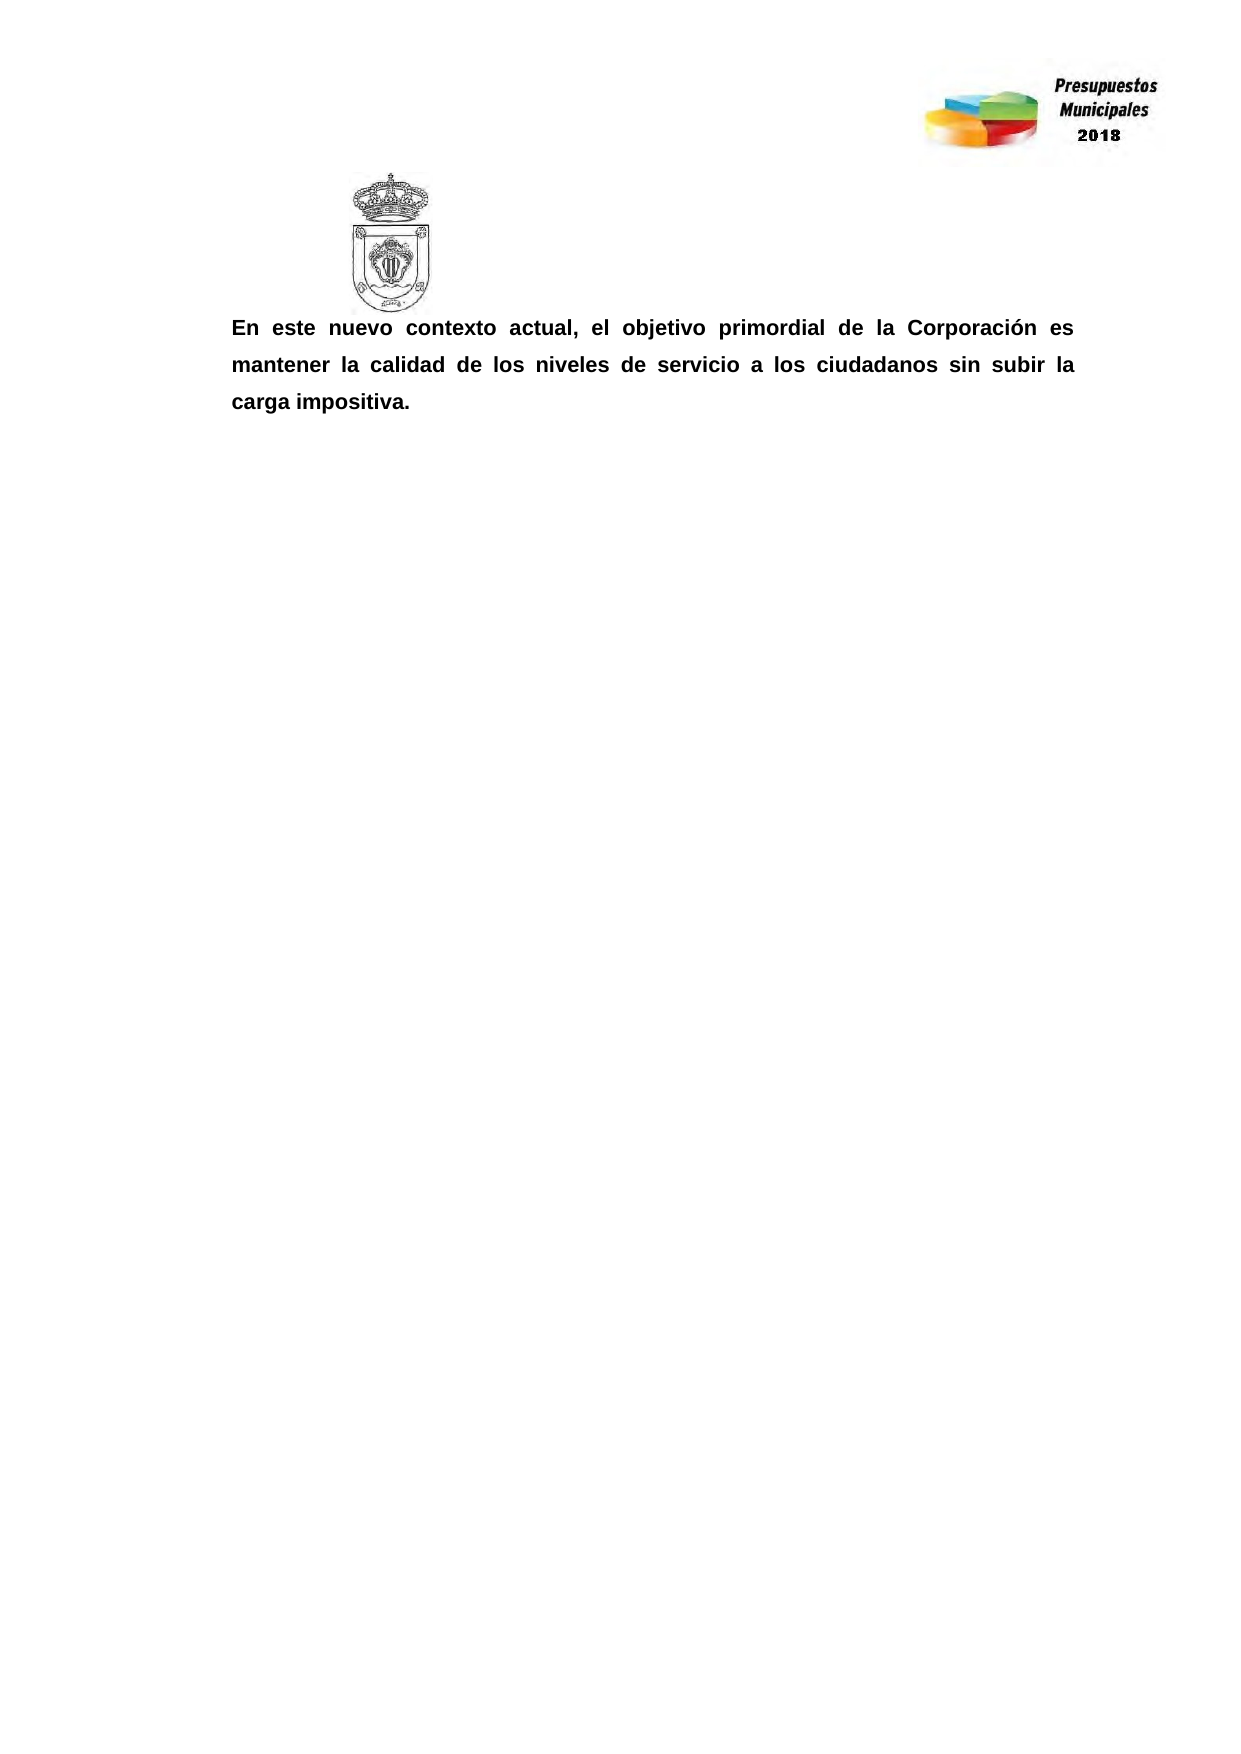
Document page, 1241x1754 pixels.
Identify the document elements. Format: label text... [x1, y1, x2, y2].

subtitle En este nuevo contexto actual, el objetivo primordial de la Corporación es mantener la calidad de los niveles de servicio a los ciudadanos sin subir la carga impositiva. [231, 314, 1075, 414]
picture [348, 172, 433, 315]
picture [917, 58, 1166, 167]
